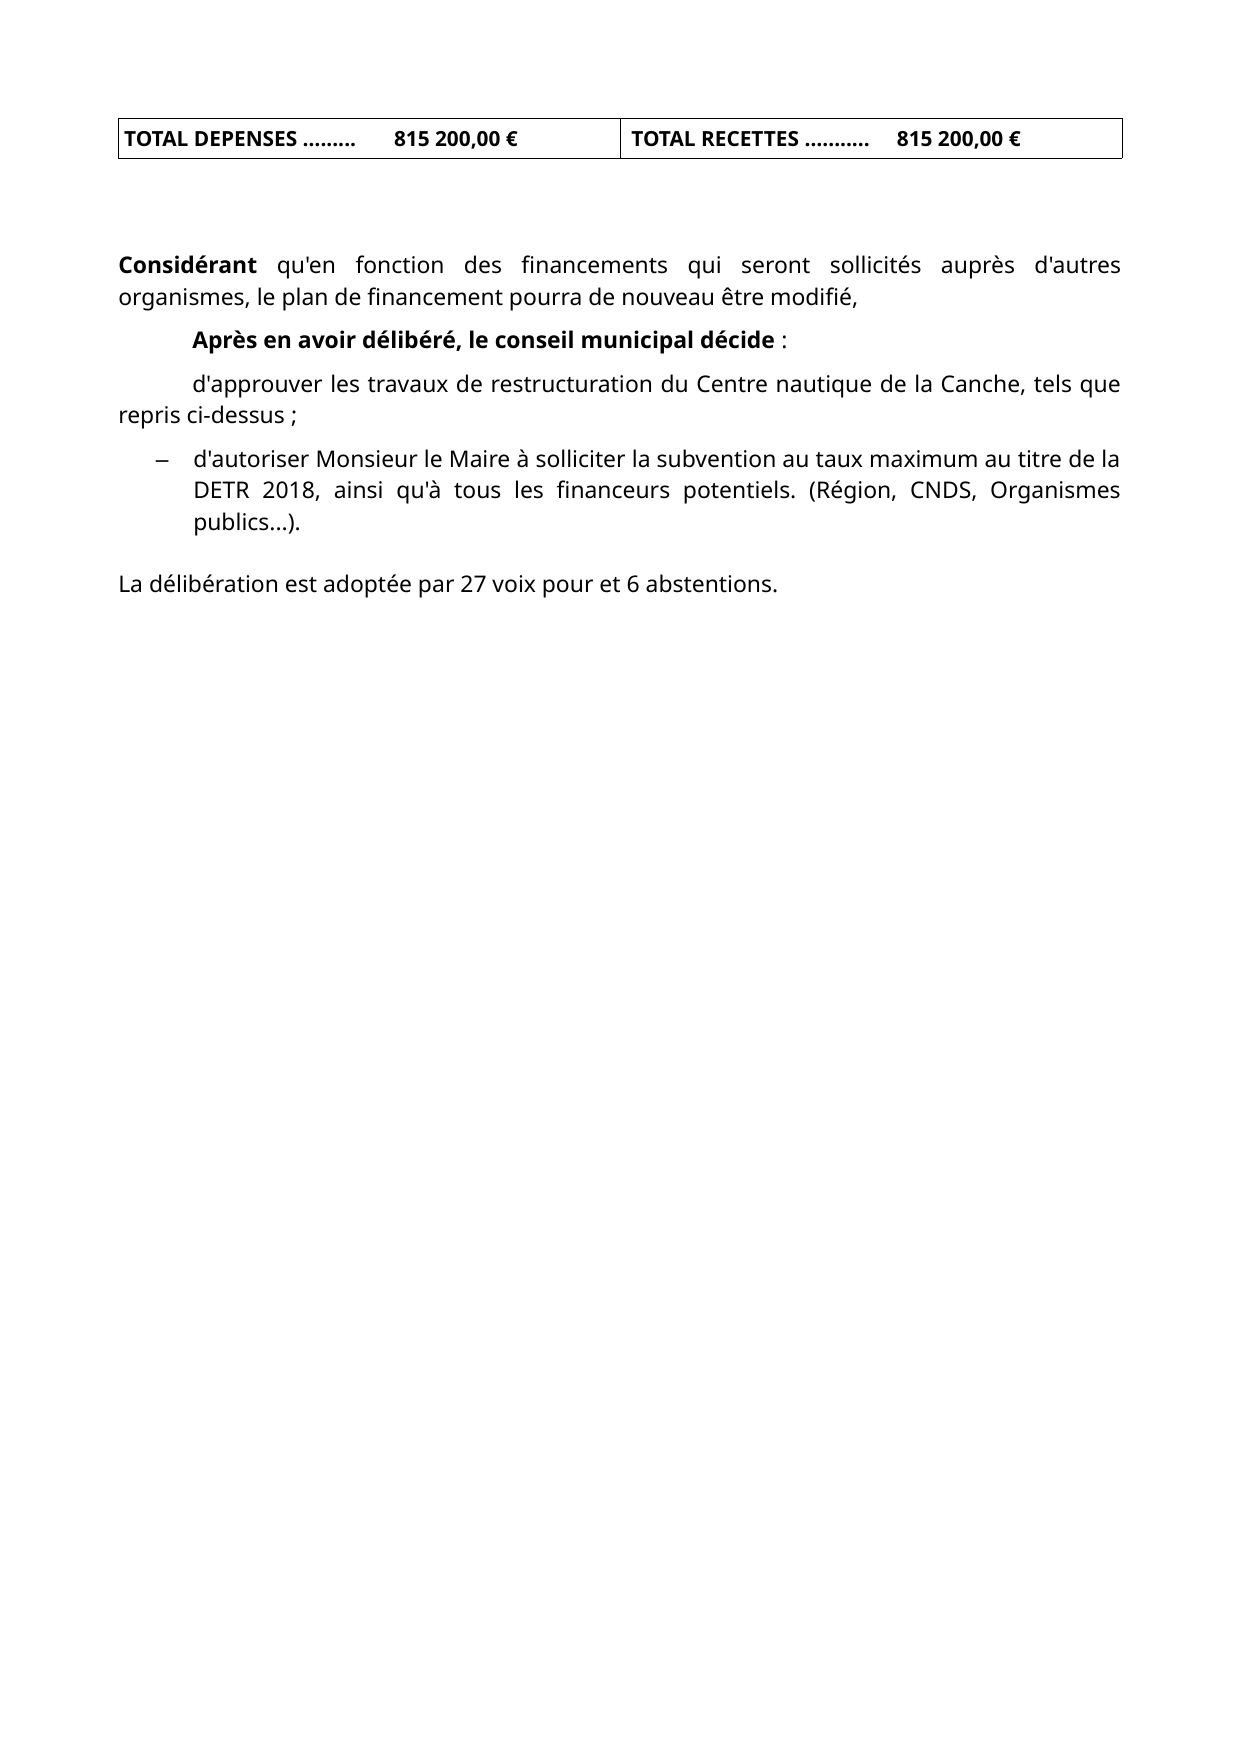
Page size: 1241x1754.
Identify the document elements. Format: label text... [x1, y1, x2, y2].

text Considérant qu'en fonction des financements qui seront sollicités auprès d'autres organismes, le plan de financement pourra de nouveau être modifié, [118, 249, 1122, 312]
text Après en avoir délibéré, le conseil municipal décide : [118, 324, 1122, 355]
text La délibération est adoptée par 27 voix pour et 6 abstentions. [118, 568, 1122, 599]
text d'approuver les travaux de restructuration du Centre nautique de la Canche, tels que repris ci-dessus ; [118, 368, 1122, 430]
table_cell ---------------- TOTAL RECETTES …........ 815 200,00 € [621, 119, 1122, 158]
table_cell ---------------- TOTAL DEPENSES …...... 815 200,00 € [119, 119, 620, 158]
list d'autoriser Monsieur le Maire à solliciter la subvention au taux maximum au titre de la DETR 2018, ainsi qu'à tous les financeurs potentiels. (Région, CNDS, Organismes publics...). [156, 443, 1122, 537]
